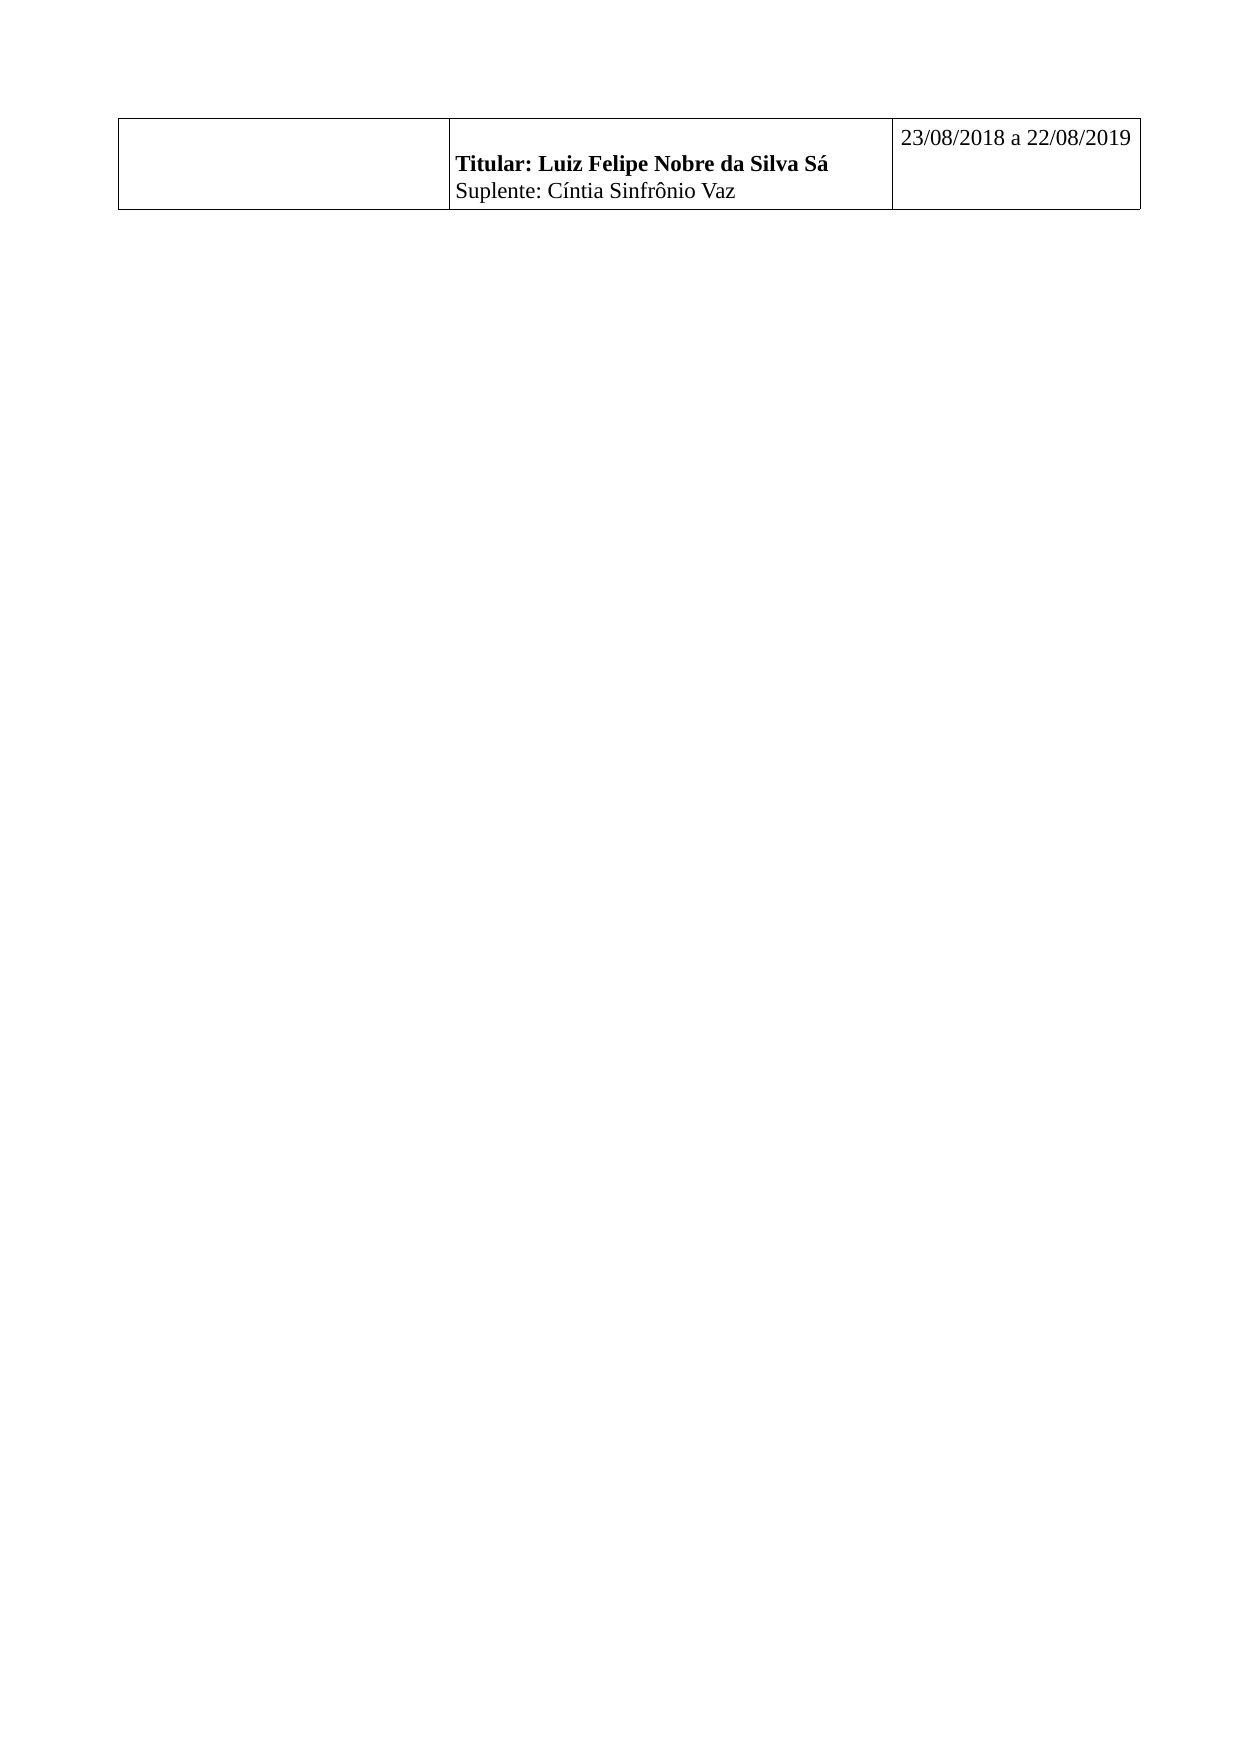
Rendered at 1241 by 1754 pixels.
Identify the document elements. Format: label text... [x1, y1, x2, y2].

table_cell 23/08/2018 a 22/08/2019 [893, 119, 1140, 209]
table_cell [119, 119, 449, 209]
table_cell Titular: Luiz Felipe Nobre da Silva Sá Suplente: Cíntia Sinfrônio Vaz [450, 119, 892, 209]
